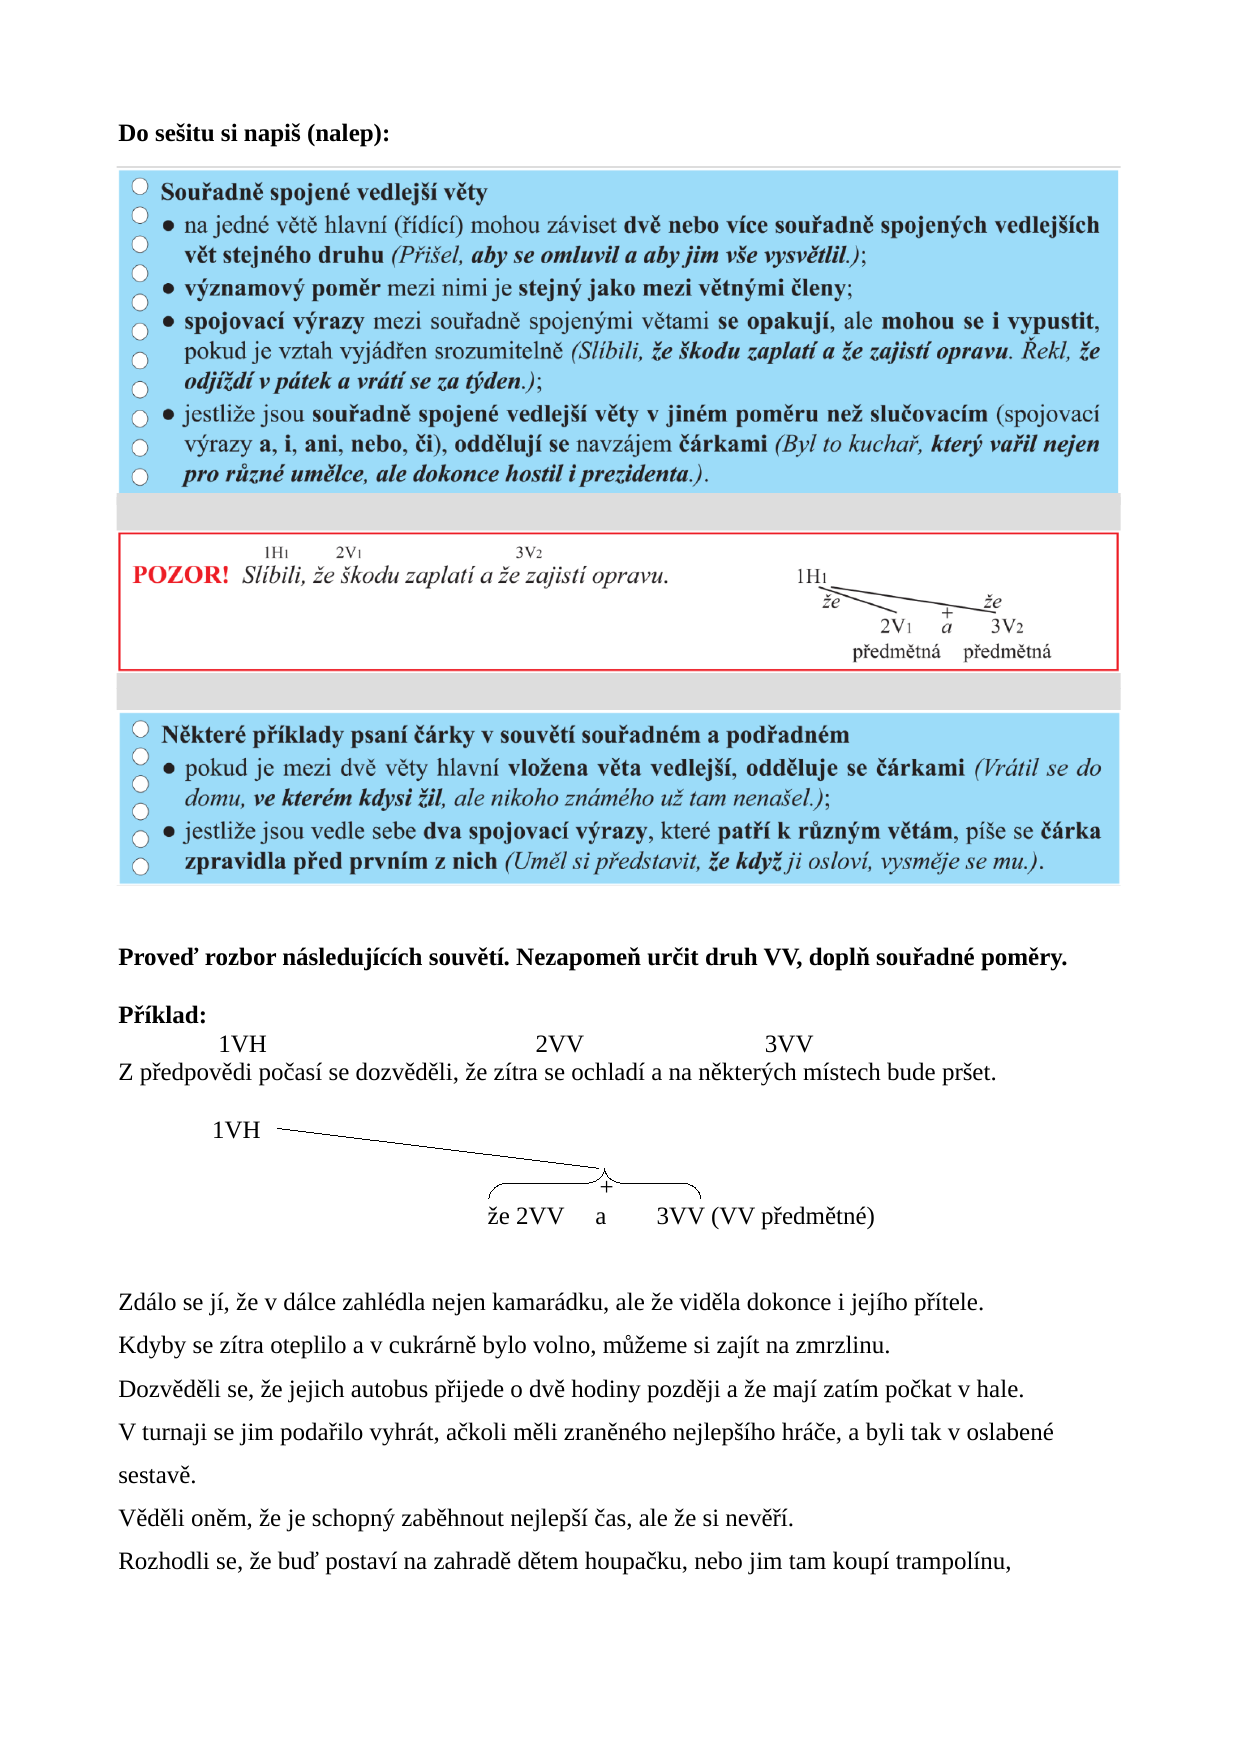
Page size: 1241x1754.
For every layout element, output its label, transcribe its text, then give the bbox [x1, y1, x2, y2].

text + [118, 1172, 1122, 1201]
text Kdyby se zítra oteplilo a v cukrárně bylo volno, můžeme si zajít na zmrzlinu. [118, 1331, 1122, 1359]
text Dozvěděli se, že jejich autobus přijede o dvě hodiny později a že mají zatím počkat v hale. [118, 1374, 1122, 1402]
text 1VH 2VV 3VV [118, 1029, 1122, 1057]
text Z předpovědi počasí se dozvěděli, že zítra se ochladí a na některých místech bude pršet. [118, 1057, 1122, 1086]
text 1VH [118, 1115, 1122, 1144]
text Příklad: [118, 1000, 1122, 1029]
text Věděli oněm, že je schopný zaběhnout nejlepší čas, ale že si nevěří. [118, 1503, 1122, 1532]
picture [116, 166, 1121, 886]
text Rozhodli se, že buď postaví na zahradě dětem houpačku, nebo jim tam koupí trampolínu, [118, 1546, 1122, 1575]
text Zdálo se jí, že v dálce zahlédla nejen kamarádku, ale že viděla dokonce i jejího přítele. [118, 1287, 1122, 1316]
text Proveď rozbor následujících souvětí. Nezapomeň určit druh VV, doplň souřadné poměry. [118, 942, 1122, 971]
text V turnaji se jim podařilo vyhrát, ačkoli měli zraněného nejlepšího hráče, a byli tak v oslabené sestavě. [118, 1417, 1122, 1489]
text Do sešitu si napiš (nalep): [118, 118, 1122, 147]
text že 2VV a 3VV (VV předmětné) [118, 1201, 1122, 1230]
